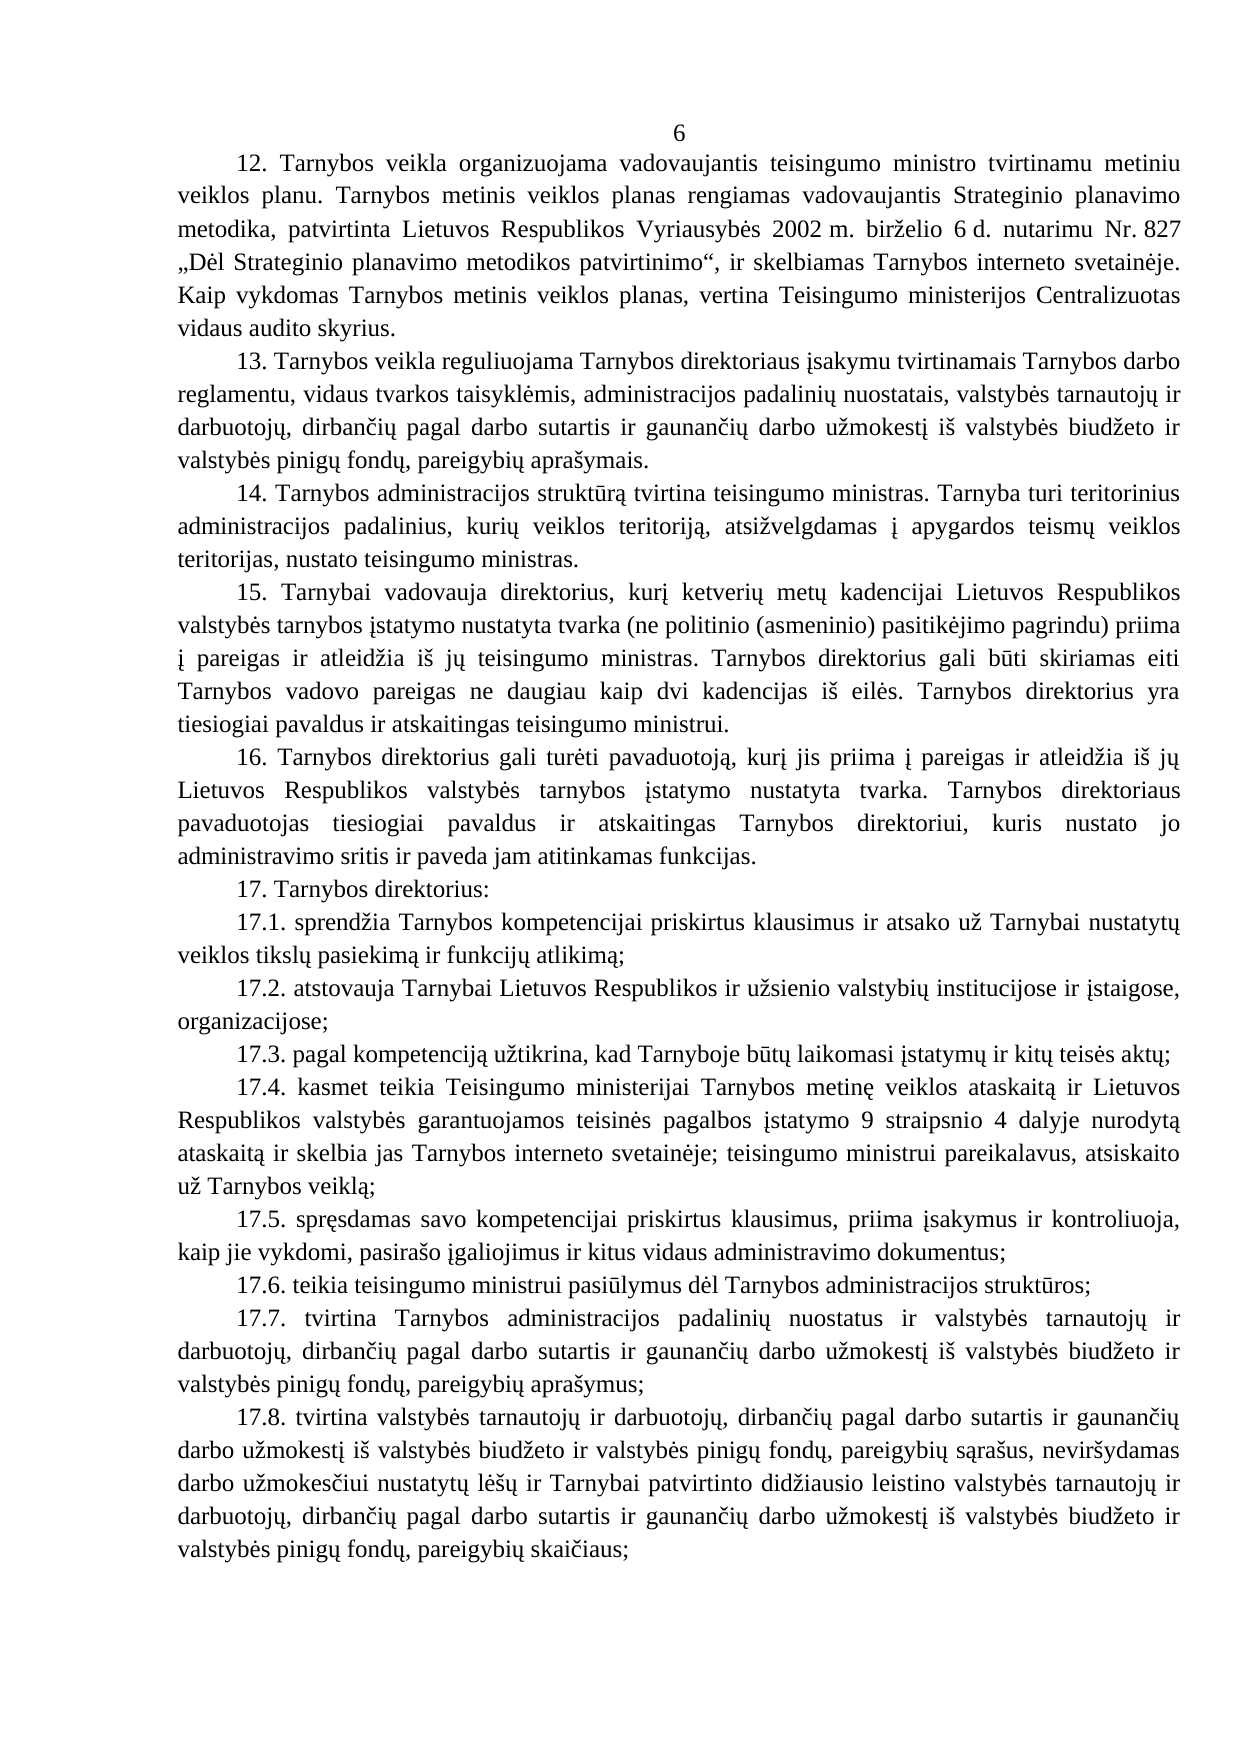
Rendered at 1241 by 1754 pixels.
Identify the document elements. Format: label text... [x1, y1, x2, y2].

text 16. Tarnybos direktorius gali turėti pavaduotoją, kurį jis priima į pareigas ir atleidžia iš jų Lietuvos Respublikos valstybės tarnybos įstatymo nustatyta tvarka. Tarnybos direktoriaus pavaduotojas tiesiogiai pavaldus ir atskaitingas Tarnybos direktoriui, kuris nustato jo administravimo sritis ir paveda jam atitinkamas funkcijas. [177, 742, 1181, 870]
text 12. Tarnybos veikla organizuojama vadovaujantis teisingumo ministro tvirtinamu metiniu veiklos planu. Tarnybos metinis veiklos planas rengiamas vadovaujantis Strateginio planavimo metodika, patvirtinta Lietuvos Respublikos Vyriausybės 2002 m. birželio 6 d. nutarimu Nr. 827 „Dėl Strateginio planavimo metodikos patvirtinimo“, ir skelbiamas Tarnybos interneto svetainėje. Kaip vykdomas Tarnybos metinis veiklos planas, vertina Teisingumo ministerijos Centralizuotas vidaus audito skyrius. [177, 148, 1181, 341]
text 17.4. kasmet teikia Teisingumo ministerijai Tarnybos metinę veiklos ataskaitą ir Lietuvos Respublikos valstybės garantuojamos teisinės pagalbos įstatymo 9 straipsnio 4 dalyje nurodytą ataskaitą ir skelbia jas Tarnybos interneto svetainėje; teisingumo ministrui pareikalavus, atsiskaito už Tarnybos veiklą; [177, 1072, 1181, 1200]
text 15. Tarnybai vadovauja direktorius, kurį ketverių metų kadencijai Lietuvos Respublikos valstybės tarnybos įstatymo nustatyta tvarka (ne politinio (asmeninio) pasitikėjimo pagrindu) priima į pareigas ir atleidžia iš jų teisingumo ministras. Tarnybos direktorius gali būti skiriamas eiti Tarnybos vadovo pareigas ne daugiau kaip dvi kadencijas iš eilės. Tarnybos direktorius yra tiesiogiai pavaldus ir atskaitingas teisingumo ministrui. [177, 577, 1181, 738]
text 17.3. pagal kompetenciją užtikrina, kad Tarnyboje būtų laikomasi įstatymų ir kitų teisės aktų; [177, 1039, 1181, 1068]
text 13. Tarnybos veikla reguliuojama Tarnybos direktoriaus įsakymu tvirtinamais Tarnybos darbo reglamentu, vidaus tvarkos taisyklėmis, administracijos padalinių nuostatais, valstybės tarnautojų ir darbuotojų, dirbančių pagal darbo sutartis ir gaunančių darbo užmokestį iš valstybės biudžeto ir valstybės pinigų fondų, pareigybių aprašymais. [177, 346, 1181, 473]
text 17.7. tvirtina Tarnybos administracijos padalinių nuostatus ir valstybės tarnautojų ir darbuotojų, dirbančių pagal darbo sutartis ir gaunančių darbo užmokestį iš valstybės biudžeto ir valstybės pinigų fondų, pareigybių aprašymus; [177, 1303, 1181, 1398]
text 17. Tarnybos direktorius: [177, 874, 1181, 903]
text 17.8. tvirtina valstybės tarnautojų ir darbuotojų, dirbančių pagal darbo sutartis ir gaunančių darbo užmokestį iš valstybės biudžeto ir valstybės pinigų fondų, pareigybių sąrašus, neviršydamas darbo užmokesčiui nustatytų lėšų ir Tarnybai patvirtinto didžiausio leistino valstybės tarnautojų ir darbuotojų, dirbančių pagal darbo sutartis ir gaunančių darbo užmokestį iš valstybės biudžeto ir valstybės pinigų fondų, pareigybių skaičiaus; [177, 1402, 1181, 1563]
text 17.6. teikia teisingumo ministrui pasiūlymus dėl Tarnybos administracijos struktūros; [177, 1270, 1181, 1299]
text 14. Tarnybos administracijos struktūrą tvirtina teisingumo ministras. Tarnyba turi teritorinius administracijos padalinius, kurių veiklos teritoriją, atsižvelgdamas į apygardos teismų veiklos teritorijas, nustato teisingumo ministras. [177, 478, 1181, 573]
text 17.5. spręsdamas savo kompetencijai priskirtus klausimus, priima įsakymus ir kontroliuoja, kaip jie vykdomi, pasirašo įgaliojimus ir kitus vidaus administravimo dokumentus; [177, 1204, 1181, 1266]
text 17.2. atstovauja Tarnybai Lietuvos Respublikos ir užsienio valstybių institucijose ir įstaigose, organizacijose; [177, 973, 1181, 1035]
text 17.1. sprendžia Tarnybos kompetencijai priskirtus klausimus ir atsako už Tarnybai nustatytų veiklos tikslų pasiekimą ir funkcijų atlikimą; [177, 907, 1181, 969]
